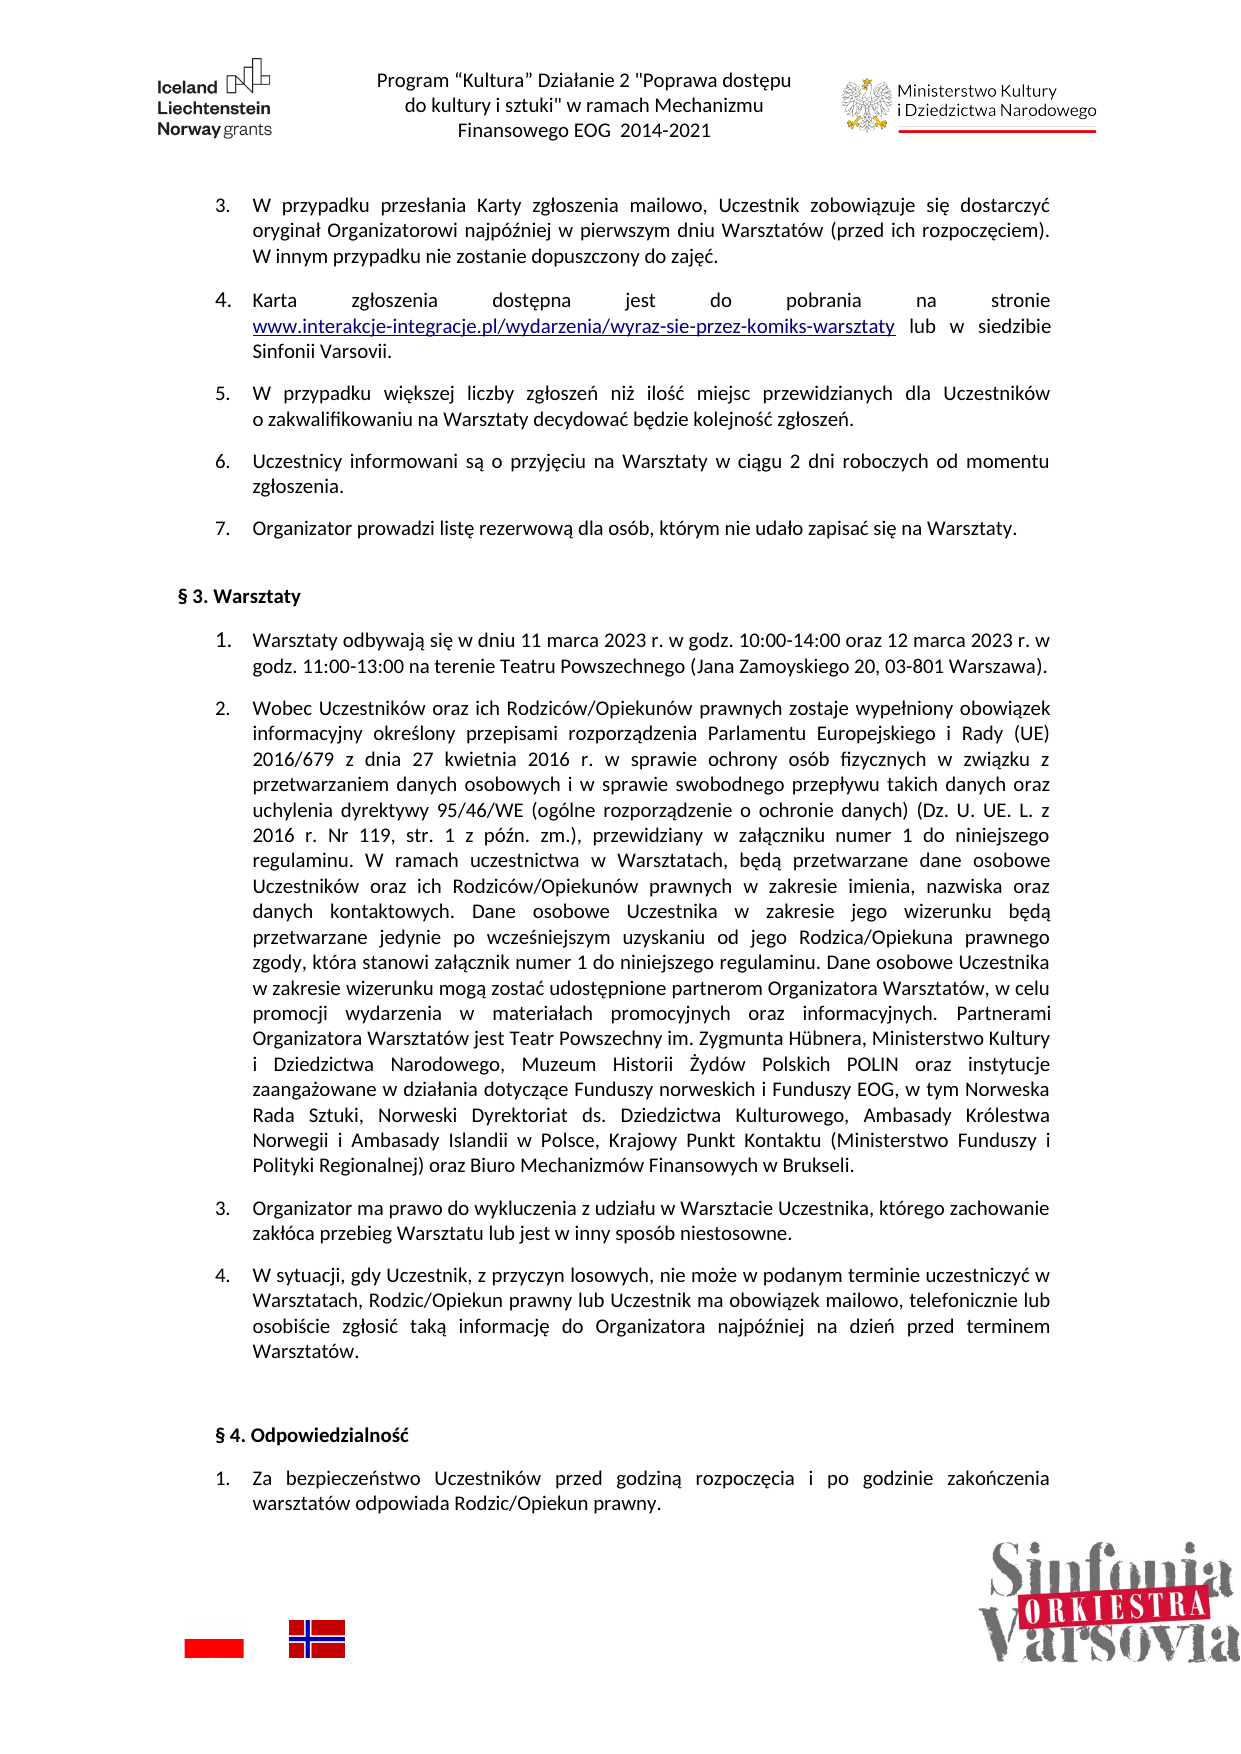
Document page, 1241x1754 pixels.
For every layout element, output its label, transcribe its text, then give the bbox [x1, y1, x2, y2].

list W przypadku przesłania Karty zgłoszenia mailowo, Uczestnik zobowiązuje się dostarczyć oryginał Organizatorowi najpóźniej w pierwszym dniu Warsztatów (przed ich rozpoczęciem). W innym przypadku nie zostanie dopuszczony do zajęć. [215, 192, 1051, 268]
list W przypadku większej liczby zgłoszeń niż ilość miejsc przewidzianych dla Uczestników o zakwalifikowaniu na Warsztaty decydować będzie kolejność zgłoszeń. [215, 380, 1051, 431]
list W sytuacji, gdy Uczestnik, z przyczyn losowych, nie może w podanym terminie uczestniczyć w Warsztatach, Rodzic/Opiekun prawny lub Uczestnik ma obowiązek mailowo, telefonicznie lub osobiście zgłosić taką informację do Organizatora najpóźniej na dzień przed terminem Warsztatów. [215, 1262, 1051, 1364]
list Organizator ma prawo do wykluczenia z udziału w Warsztacie Uczestnika, którego zachowanie zakłóca przebieg Warsztatu lub jest w inny sposób niestosowne. [215, 1195, 1051, 1246]
list Organizator prowadzi listę rezerwową dla osób, którym nie udało zapisać się na Warsztaty. [215, 515, 1051, 541]
text § 4. Odpowiedzialność [215, 1423, 1051, 1448]
list Wobec Uczestników oraz ich Rodziców/Opiekunów prawnych zostaje wypełniony obowiązek informacyjny określony przepisami rozporządzenia Parlamentu Europejskiego i Rady (UE) 2016/679 z dnia 27 kwietnia 2016 r. w sprawie ochrony osób fizycznych w związku z przetwarzaniem danych osobowych i w sprawie swobodnego przepływu takich danych oraz uchylenia dyrektywy 95/46/WE (ogólne rozporządzenie o ochronie danych) (Dz. U. UE. L. z 2016 r. Nr 119, str. 1 z późn. zm.), przewidziany w załączniku numer 1 do niniejszego regulaminu. W ramach uczestnictwa w Warsztatach, będą przetwarzane dane osobowe Uczestników oraz ich Rodziców/Opiekunów prawnych w zakresie imienia, nazwiska oraz danych kontaktowych. Dane osobowe Uczestnika w zakresie jego wizerunku będą przetwarzane jedynie po wcześniejszym uzyskaniu od jego Rodzica/Opiekuna prawnego zgody, która stanowi załącznik numer 1 do niniejszego regulaminu. Dane osobowe Uczestnika w zakresie wizerunku mogą zostać udostępnione partnerom Organizatora Warsztatów, w celu promocji wydarzenia w materiałach promocyjnych oraz informacyjnych. Partnerami Organizatora Warsztatów jest Teatr Powszechny im. Zygmunta Hübnera, Ministerstwo Kultury i Dziedzictwa Narodowego, Muzeum Historii Żydów Polskich POLIN oraz instytucje zaangażowane w działania dotyczące Funduszy norweskich i Funduszy EOG, w tym Norweska Rada Sztuki, Norweski Dyrektoriat ds. Dziedzictwa Kulturowego, Ambasady Królestwa Norwegii i Ambasady Islandii w Polsce, Krajowy Punkt Kontaktu (Ministerstwo Funduszy i Polityki Regionalnej) oraz Biuro Mechanizmów Finansowych w Brukseli. [215, 695, 1051, 1178]
list Warsztaty odbywają się w dniu 11 marca 2023 r. w godz. 10:00-14:00 oraz 12 marca 2023 r. w godz. 11:00-13:00 na terenie Teatru Powszechnego (Jana Zamoyskiego 20, 03-801 Warszawa). [215, 625, 1051, 678]
list Uczestnicy informowani są o przyjęciu na Warsztaty w ciągu 2 dni roboczych od momentu zgłoszenia. [215, 448, 1051, 499]
text § 3. Warsztaty [177, 557, 1051, 608]
list Karta zgłoszenia dostępna jest do pobrania na stronie www.interakcje-integracje.pl/wydarzenia/wyraz-sie-przez-komiks-warsztaty lub w siedzibie Sinfonii Varsovii. [215, 285, 1051, 364]
list Za bezpieczeństwo Uczestników przed godziną rozpoczęcia i po godzinie zakończenia warsztatów odpowiada Rodzic/Opiekun prawny. [215, 1465, 1051, 1516]
